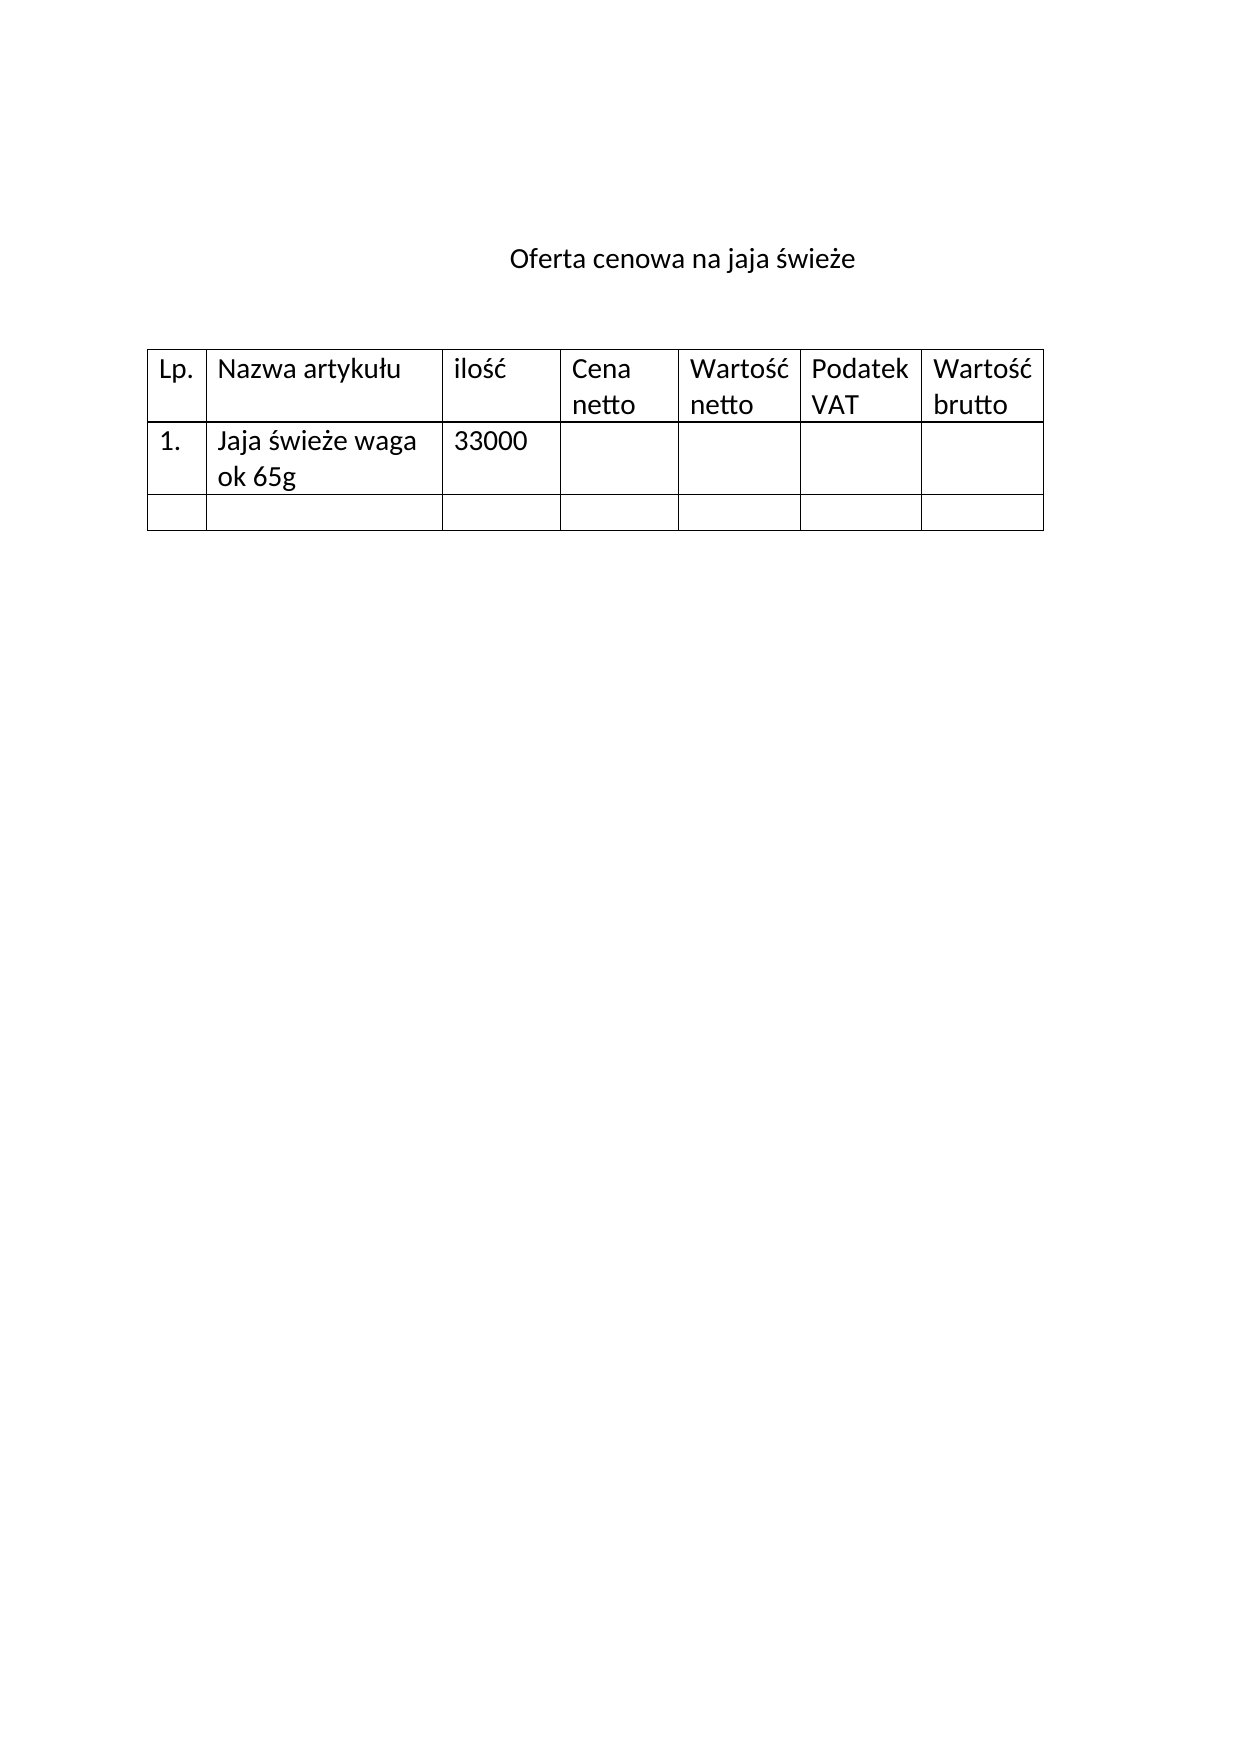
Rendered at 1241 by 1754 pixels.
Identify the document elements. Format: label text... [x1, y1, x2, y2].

table_header Wartość brutto [922, 350, 1043, 421]
table_cell [679, 495, 800, 530]
table_cell [922, 423, 1043, 494]
table_header Cena netto [561, 350, 678, 421]
table_cell [443, 495, 560, 530]
table_header ilość [443, 350, 560, 421]
table_cell [561, 495, 678, 530]
table_cell [148, 495, 206, 530]
table_header Podatek VAT [801, 350, 921, 421]
table_cell [801, 495, 921, 530]
table_cell [679, 423, 800, 494]
table_cell 33000 [443, 423, 560, 494]
table_header Lp. [148, 350, 206, 421]
table_cell [922, 495, 1043, 530]
table_header Nazwa artykułu [207, 350, 442, 421]
table_cell Jaja świeże waga ok 65g [207, 423, 442, 494]
table_header Wartość netto [679, 350, 800, 421]
table_cell [207, 495, 442, 530]
table_cell [561, 423, 678, 494]
text Oferta cenowa na jaja świeże [148, 240, 1093, 276]
table_cell [801, 423, 921, 494]
table_cell 1. [148, 423, 206, 494]
